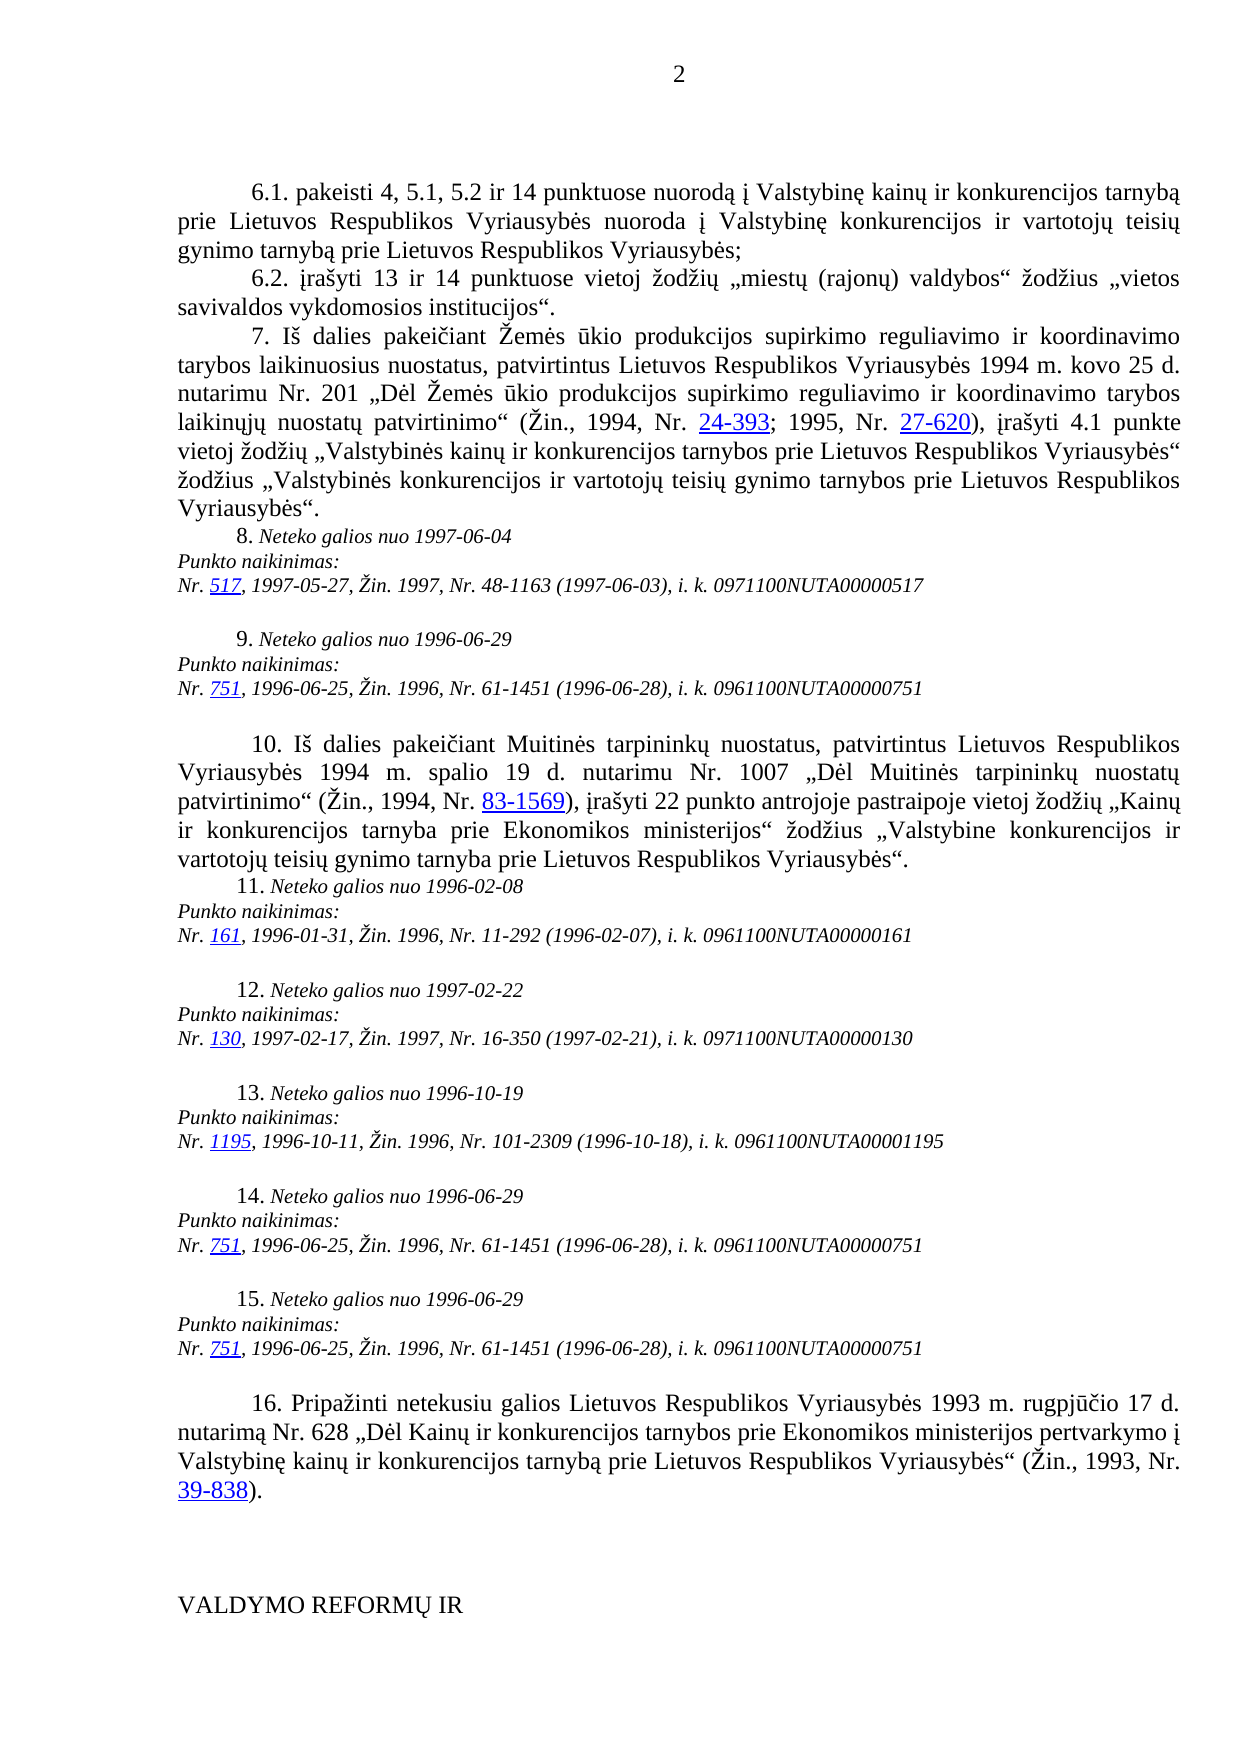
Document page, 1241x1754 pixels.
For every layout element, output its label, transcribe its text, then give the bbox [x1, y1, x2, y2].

text 14. Neteko galios nuo 1996-06-29 [177, 1182, 1181, 1208]
text 7. Iš dalies pakeičiant Žemės ūkio produkcijos supirkimo reguliavimo ir koordinavimo tarybos laikinuosius nuostatus, patvirtintus Lietuvos Respublikos Vyriausybės 1994 m. kovo 25 d. nutarimu Nr. 201 „Dėl Žemės ūkio produkcijos supirkimo reguliavimo ir koordinavimo tarybos laikinųjų nuostatų patvirtinimo“ (Žin., 1994, Nr. 24-393; 1995, Nr. 27-620), įrašyti 4.1 punkte vietoj žodžių „Valstybinės kainų ir konkurencijos tarnybos prie Lietuvos Respublikos Vyriausybės“ žodžius „Valstybinės konkurencijos ir vartotojų teisių gynimo tarnybos prie Lietuvos Respublikos Vyriausybės“. [177, 321, 1181, 522]
text Punkto naikinimas: [177, 1312, 1181, 1336]
text VALDYMO REFORMŲ IR [177, 1590, 1181, 1618]
text Punkto naikinimas: [177, 548, 1181, 573]
text 15. Neteko galios nuo 1996-06-29 [177, 1285, 1181, 1312]
text Nr. 751, 1996-06-25, Žin. 1996, Nr. 61-1451 (1996-06-28), i. k. 0961100NUTA00000751 [177, 676, 1181, 700]
text 12. Neteko galios nuo 1997-02-22 [177, 976, 1181, 1002]
text 16. Pripažinti netekusiu galios Lietuvos Respublikos Vyriausybės 1993 m. rugpjūčio 17 d. nutarimą Nr. 628 „Dėl Kainų ir konkurencijos tarnybos prie Ekonomikos ministerijos pertvarkymo į Valstybinę kainų ir konkurencijos tarnybą prie Lietuvos Respublikos Vyriausybės“ (Žin., 1993, Nr. 39-838). [177, 1388, 1181, 1503]
text Punkto naikinimas: [177, 899, 1181, 923]
text Punkto naikinimas: [177, 1105, 1181, 1129]
text Nr. 1195, 1996-10-11, Žin. 1996, Nr. 101-2309 (1996-10-18), i. k. 0961100NUTA00001195 [177, 1129, 1181, 1153]
text Nr. 130, 1997-02-17, Žin. 1997, Nr. 16-350 (1997-02-21), i. k. 0971100NUTA00000130 [177, 1026, 1181, 1050]
text Nr. 751, 1996-06-25, Žin. 1996, Nr. 61-1451 (1996-06-28), i. k. 0961100NUTA00000751 [177, 1232, 1181, 1257]
text 6.2. įrašyti 13 ir 14 punktuose vietoj žodžių „miestų (rajonų) valdybos“ žodžius „vietos savivaldos vykdomosios institucijos“. [177, 263, 1181, 321]
text 11. Neteko galios nuo 1996-02-08 [177, 872, 1181, 899]
text 9. Neteko galios nuo 1996-06-29 [177, 625, 1181, 652]
text 6.1. pakeisti 4, 5.1, 5.2 ir 14 punktuose nuorodą į Valstybinę kainų ir konkurencijos tarnybą prie Lietuvos Respublikos Vyriausybės nuoroda į Valstybinę konkurencijos ir vartotojų teisių gynimo tarnybą prie Lietuvos Respublikos Vyriausybės; [177, 177, 1181, 263]
text Nr. 751, 1996-06-25, Žin. 1996, Nr. 61-1451 (1996-06-28), i. k. 0961100NUTA00000751 [177, 1336, 1181, 1360]
text Punkto naikinimas: [177, 1208, 1181, 1232]
text 13. Neteko galios nuo 1996-10-19 [177, 1079, 1181, 1105]
text Punkto naikinimas: [177, 652, 1181, 676]
text Punkto naikinimas: [177, 1002, 1181, 1026]
text Nr. 517, 1997-05-27, Žin. 1997, Nr. 48-1163 (1997-06-03), i. k. 0971100NUTA00000517 [177, 573, 1181, 597]
text Nr. 161, 1996-01-31, Žin. 1996, Nr. 11-292 (1996-02-07), i. k. 0961100NUTA00000161 [177, 923, 1181, 947]
text 10. Iš dalies pakeičiant Muitinės tarpininkų nuostatus, patvirtintus Lietuvos Respublikos Vyriausybės 1994 m. spalio 19 d. nutarimu Nr. 1007 „Dėl Muitinės tarpininkų nuostatų patvirtinimo“ (Žin., 1994, Nr. 83-1569), įrašyti 22 punkto antrojoje pastraipoje vietoj žodžių „Kainų ir konkurencijos tarnyba prie Ekonomikos ministerijos“ žodžius „Valstybine konkurencijos ir vartotojų teisių gynimo tarnyba prie Lietuvos Respublikos Vyriausybės“. [177, 729, 1181, 872]
text 8. Neteko galios nuo 1997-06-04 [177, 522, 1181, 548]
